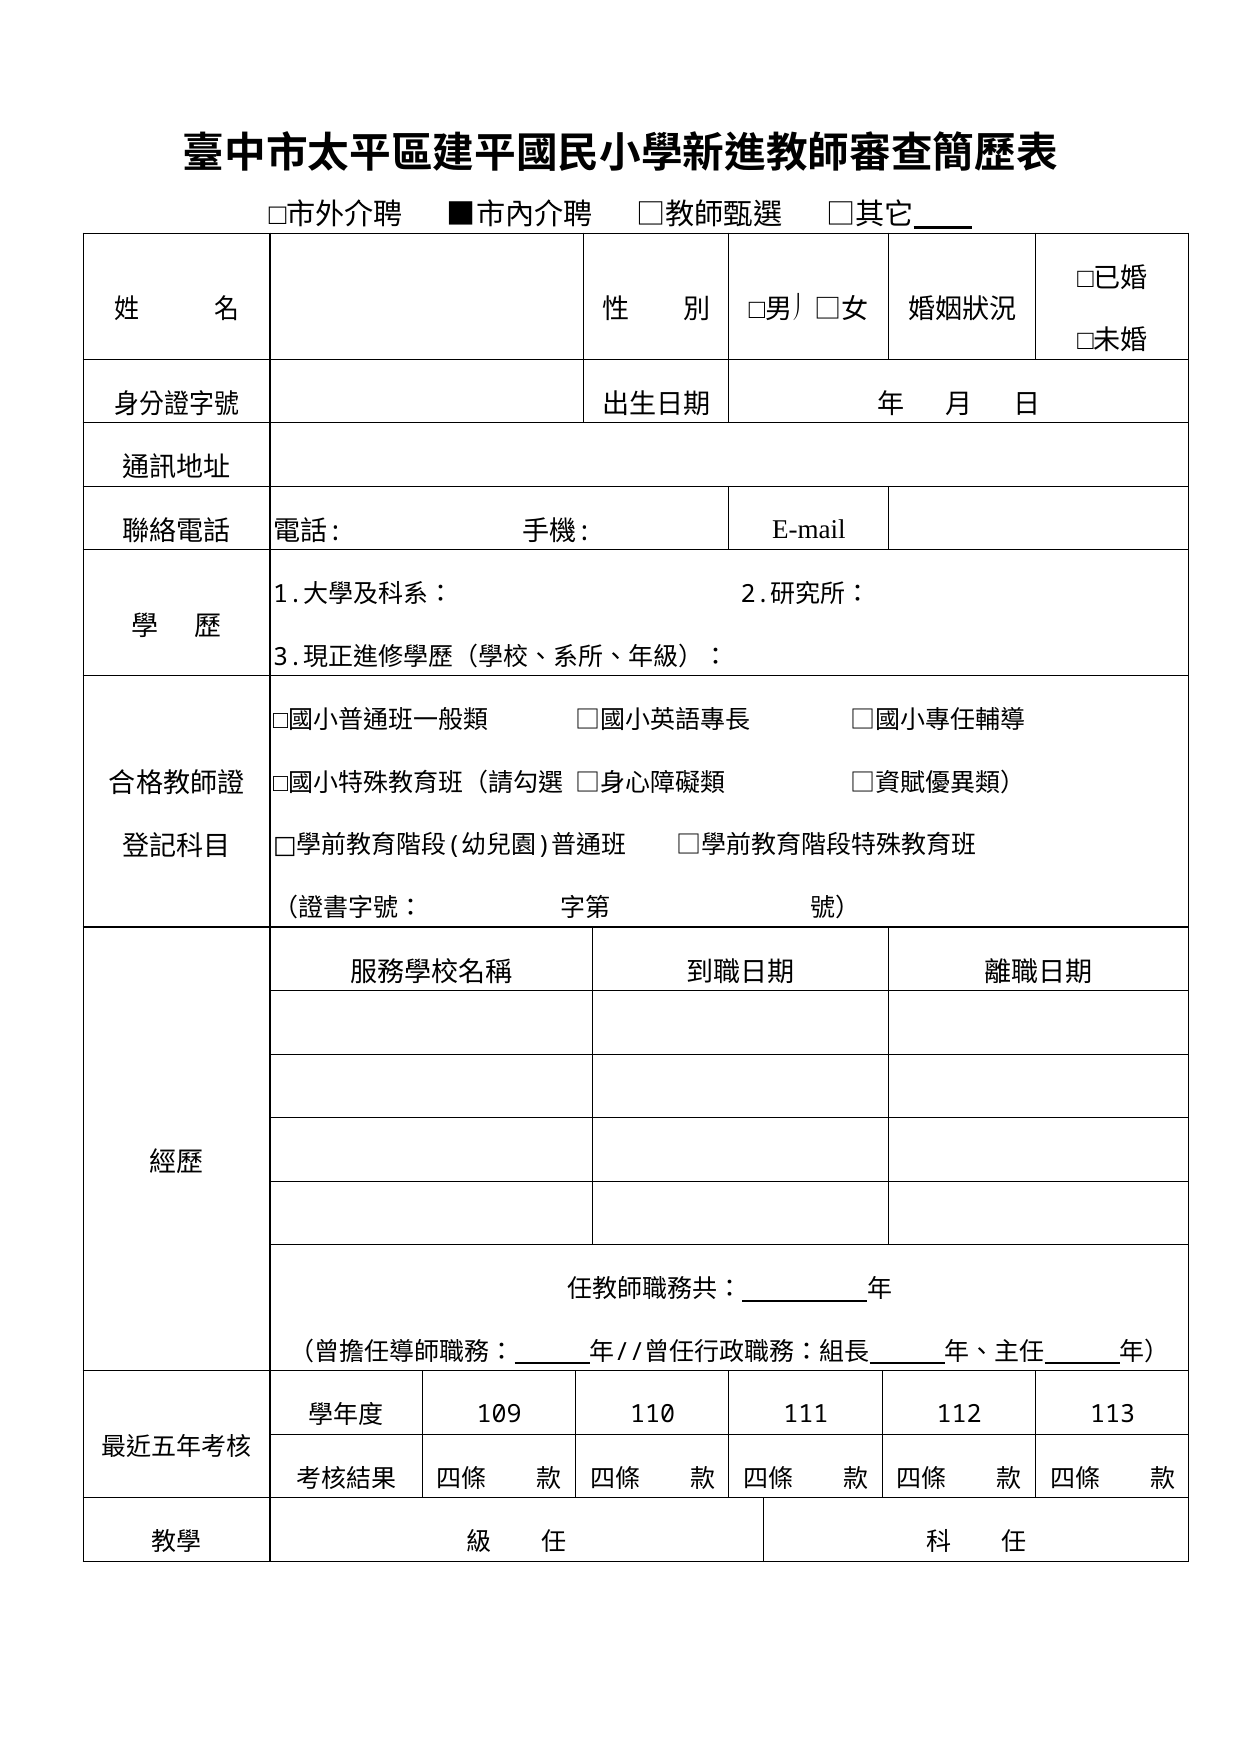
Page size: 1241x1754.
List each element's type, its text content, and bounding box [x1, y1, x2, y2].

table_cell [889, 1055, 1188, 1117]
table_cell 年 月 日 [729, 360, 1188, 422]
table_cell [889, 487, 1188, 549]
table_header 性 別 [584, 234, 728, 359]
table_cell 服務學校名稱 [271, 928, 592, 990]
table_cell [889, 991, 1188, 1053]
table_cell [271, 991, 592, 1053]
table_cell 合格教師證 登記科目 [84, 676, 269, 926]
table_cell 113 [1036, 1371, 1188, 1434]
table_cell 考核結果 [271, 1435, 422, 1497]
table_cell [593, 991, 888, 1053]
table_cell 四條 款 [1036, 1435, 1188, 1497]
table_cell [889, 1118, 1188, 1181]
table_cell [593, 1118, 888, 1181]
table_cell 學年度 [271, 1371, 422, 1434]
table_cell 學歷 [84, 550, 269, 675]
table_cell 級 任 [271, 1498, 763, 1561]
table_cell 離職日期 [889, 928, 1188, 990]
table_cell 任教師職務共： 年 （曾擔任導師職務： 年//曾任行政職務：組長 年、主任 年） [271, 1245, 1188, 1370]
table_cell 1.大學及科系： 2.研究所： 3.現正進修學歷（學校、系所、年級）： [271, 550, 1188, 675]
table_cell 四條 款 [423, 1435, 575, 1497]
table_cell 四條 款 [729, 1435, 882, 1497]
table_cell 教學 [84, 1498, 269, 1561]
table_cell [271, 423, 1188, 486]
table_cell 最近五年考核 [84, 1371, 269, 1497]
table_cell [271, 360, 583, 422]
table_cell [271, 1055, 592, 1117]
table_header 姓 名 [84, 234, 269, 359]
table_cell E-mail [729, 487, 888, 549]
table_cell 四條 款 [576, 1435, 728, 1497]
text □市外介聘 ■市內介聘 □教師甄選 □其它 [89, 190, 1152, 233]
table_cell 109 [423, 1371, 575, 1434]
table_cell [593, 1055, 888, 1117]
table_cell □國小普通班一般類 □國小英語專長 □國小專任輔導 □國小特殊教育班（請勾選 □身心障礙類 □資賦優異類） □學前教育階段(幼兒園)普通班 □學前教育階段特殊教育班 （證書字號： 字第 號） [271, 676, 1188, 926]
table_cell 111 [729, 1371, 882, 1434]
table_cell [271, 1182, 592, 1244]
table_cell 科 任 [764, 1498, 1188, 1561]
table_cell 通訊地址 [84, 423, 269, 486]
table_header 婚姻狀況 [889, 234, 1035, 359]
table_cell [593, 1182, 888, 1244]
table_header □男 □女 [729, 234, 888, 359]
table_cell 身分證字號 [84, 360, 269, 422]
table_cell 經歷 [84, 928, 269, 1370]
table_cell 出生日期 [584, 360, 728, 422]
table_cell 到職日期 [593, 928, 888, 990]
table_cell 四條 款 [883, 1435, 1035, 1497]
table_header [271, 234, 583, 359]
table_cell [271, 1118, 592, 1181]
table_cell 110 [576, 1371, 728, 1434]
table_cell 112 [883, 1371, 1035, 1434]
table_cell [889, 1182, 1188, 1244]
table_cell 電話: 手機: [271, 487, 728, 549]
table_cell 聯絡電話 [84, 487, 269, 549]
text 臺中市太平區建平國民小學新進教師審查簡歷表 [89, 119, 1152, 180]
table_header □已婚 □未婚 [1036, 234, 1188, 359]
